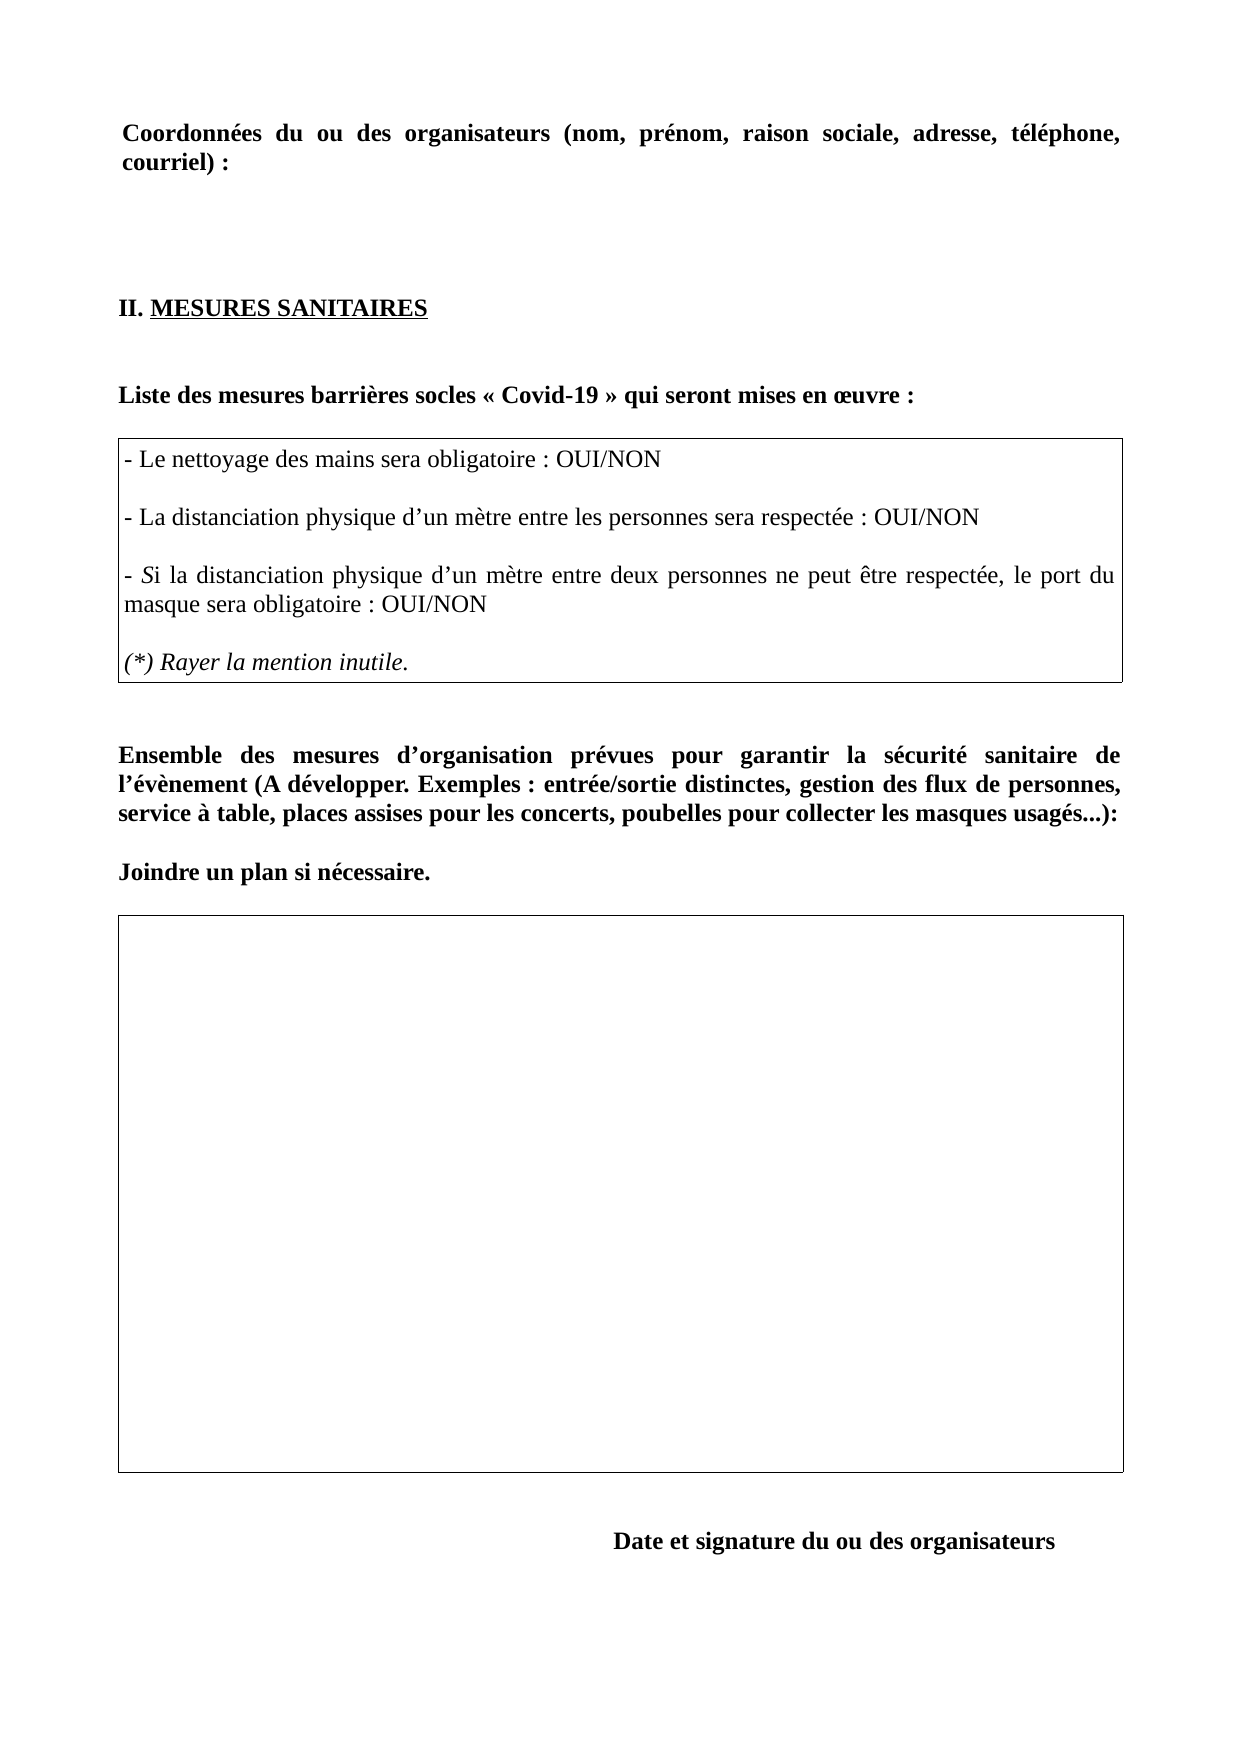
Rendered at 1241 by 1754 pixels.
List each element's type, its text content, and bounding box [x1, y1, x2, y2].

text Joindre un plan si nécessaire. [118, 856, 1122, 885]
table_header [119, 916, 1123, 1472]
text Ensemble des mesures d’organisation prévues pour garantir la sécurité sanitaire de l’évènement (A développer. Exemples : entrée/sortie distinctes, gestion des flux de personnes, service à table, places assises pour les concerts, poubelles pour collecter les masques usagés...): [118, 740, 1122, 827]
text Liste des mesures barrières socles « Covid-19 » qui seront mises en œuvre : [118, 380, 1122, 409]
text II. MESURES SANITAIRES [118, 292, 1122, 322]
text Coordonnées du ou des organisateurs (nom, prénom, raison sociale, adresse, téléphone, courriel) : [122, 118, 1122, 176]
table_header - Le nettoyage des mains sera obligatoire : OUI/NON - La distanciation physique d’un mètre entre les personnes sera respectée : OUI/NON - Si la distanciation physique d’un mètre entre deux personnes ne peut être respectée, le port du masque sera obligatoire : OUI/NON (*) Rayer la mention inutile. [119, 439, 1122, 682]
subtitle Date et signature du ou des organisateurs [118, 1526, 1122, 1555]
